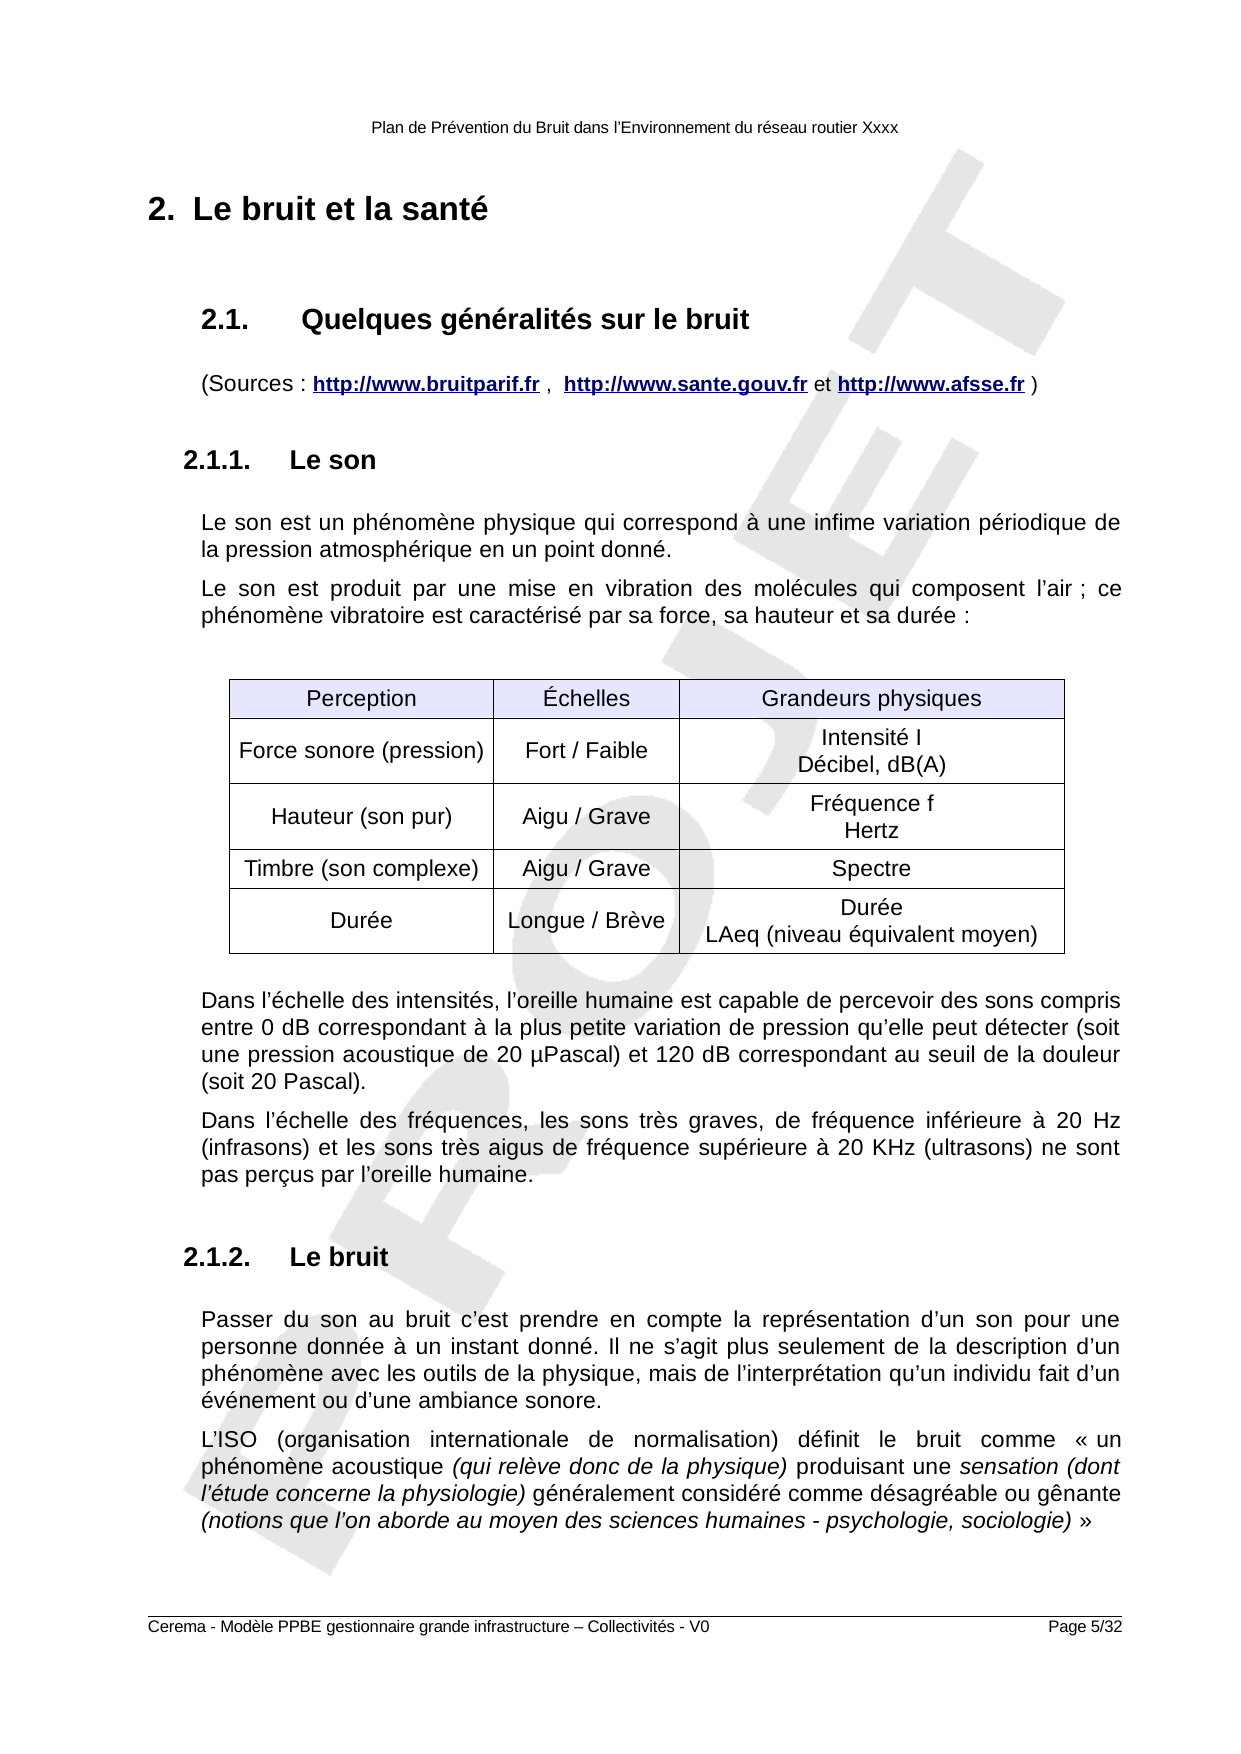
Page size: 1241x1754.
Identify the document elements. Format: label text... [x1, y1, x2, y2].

subtitle Le bruit et la santé [148, 189, 1122, 227]
table_header Grandeurs physiques [680, 680, 1064, 717]
text Dans l’échelle des intensités, l’oreille humaine est capable de percevoir des sons compris entre 0 dB correspondant à la plus petite variation de pression qu’elle peut détecter (soit une pression acoustique de 20 µPascal) et 120 dB correspondant au seuil de la douleur (soit 20 Pascal). [201, 986, 1122, 1095]
picture [234, 628, 1035, 679]
table_cell Durée LAeq (niveau équivalent moyen) [680, 889, 1064, 953]
picture [234, 1188, 1035, 1241]
picture [234, 1095, 1035, 1106]
table_cell Durée [230, 889, 493, 953]
table_header Échelles [494, 680, 679, 717]
picture [234, 562, 1035, 574]
text Le son est produit par une mise en vibration des molécules qui composent l’air ; ce phénomène vibratoire est caractérisé par sa force, sa hauteur et sa durée : [201, 574, 1122, 628]
table_cell Fort / Faible [494, 719, 679, 783]
picture [234, 476, 1035, 508]
table_cell Intensité I Décibel, dB(A) [680, 719, 1064, 783]
table_cell Aigu / Grave [494, 850, 679, 887]
table_cell Timbre (son complexe) [230, 850, 493, 887]
text Dans l’échelle des fréquences, les sons très graves, de fréquence inférieure à 20 Hz (infrasons) et les sons très aigus de fréquence supérieure à 20 KHz (ultrasons) ne sont pas perçus par l’oreille humaine. [201, 1106, 1122, 1188]
text Le son est un phénomène physique qui correspond à une infime variation périodique de la pression atmosphérique en un point donné. [201, 508, 1122, 562]
table_cell Force sonore (pression) [230, 719, 493, 783]
table_cell Aigu / Grave [494, 784, 679, 849]
table_cell Spectre [680, 850, 1064, 887]
subtitle Le bruit [183, 1241, 1122, 1272]
picture [234, 1272, 1035, 1277]
picture [234, 954, 1035, 986]
table_cell Fréquence f Hertz [680, 784, 1064, 849]
table_header Perception [230, 680, 493, 717]
text L’ISO (organisation internationale de normalisation) définit le bruit comme « un phénomène acoustique (qui relève donc de la physique) produisant une sensation (dont l’étude concerne la physiologie) généralement considéré comme désagréable ou gênante (notions que l’on aborde au moyen des sciences humaines - psychologie, sociologie) » [201, 1426, 1122, 1534]
text (Sources : http://www.bruitparif.fr , http://www.sante.gouv.fr et http://www.afsse.fr ) [201, 369, 1122, 396]
table_cell Longue / Brève [494, 889, 679, 953]
text Passer du son au bruit c’est prendre en compte la représentation d’un son pour une personne donnée à un instant donné. Il ne s’agit plus seulement de la description d’un phénomène avec les outils de la physique, mais de l’interprétation qu’un individu fait d’un événement ou d’une ambiance sonore. [201, 1306, 1122, 1414]
subtitle Le son [183, 444, 1122, 475]
subtitle Quelques généralités sur le bruit [201, 302, 1122, 336]
table_cell Hauteur (son pur) [230, 784, 493, 849]
